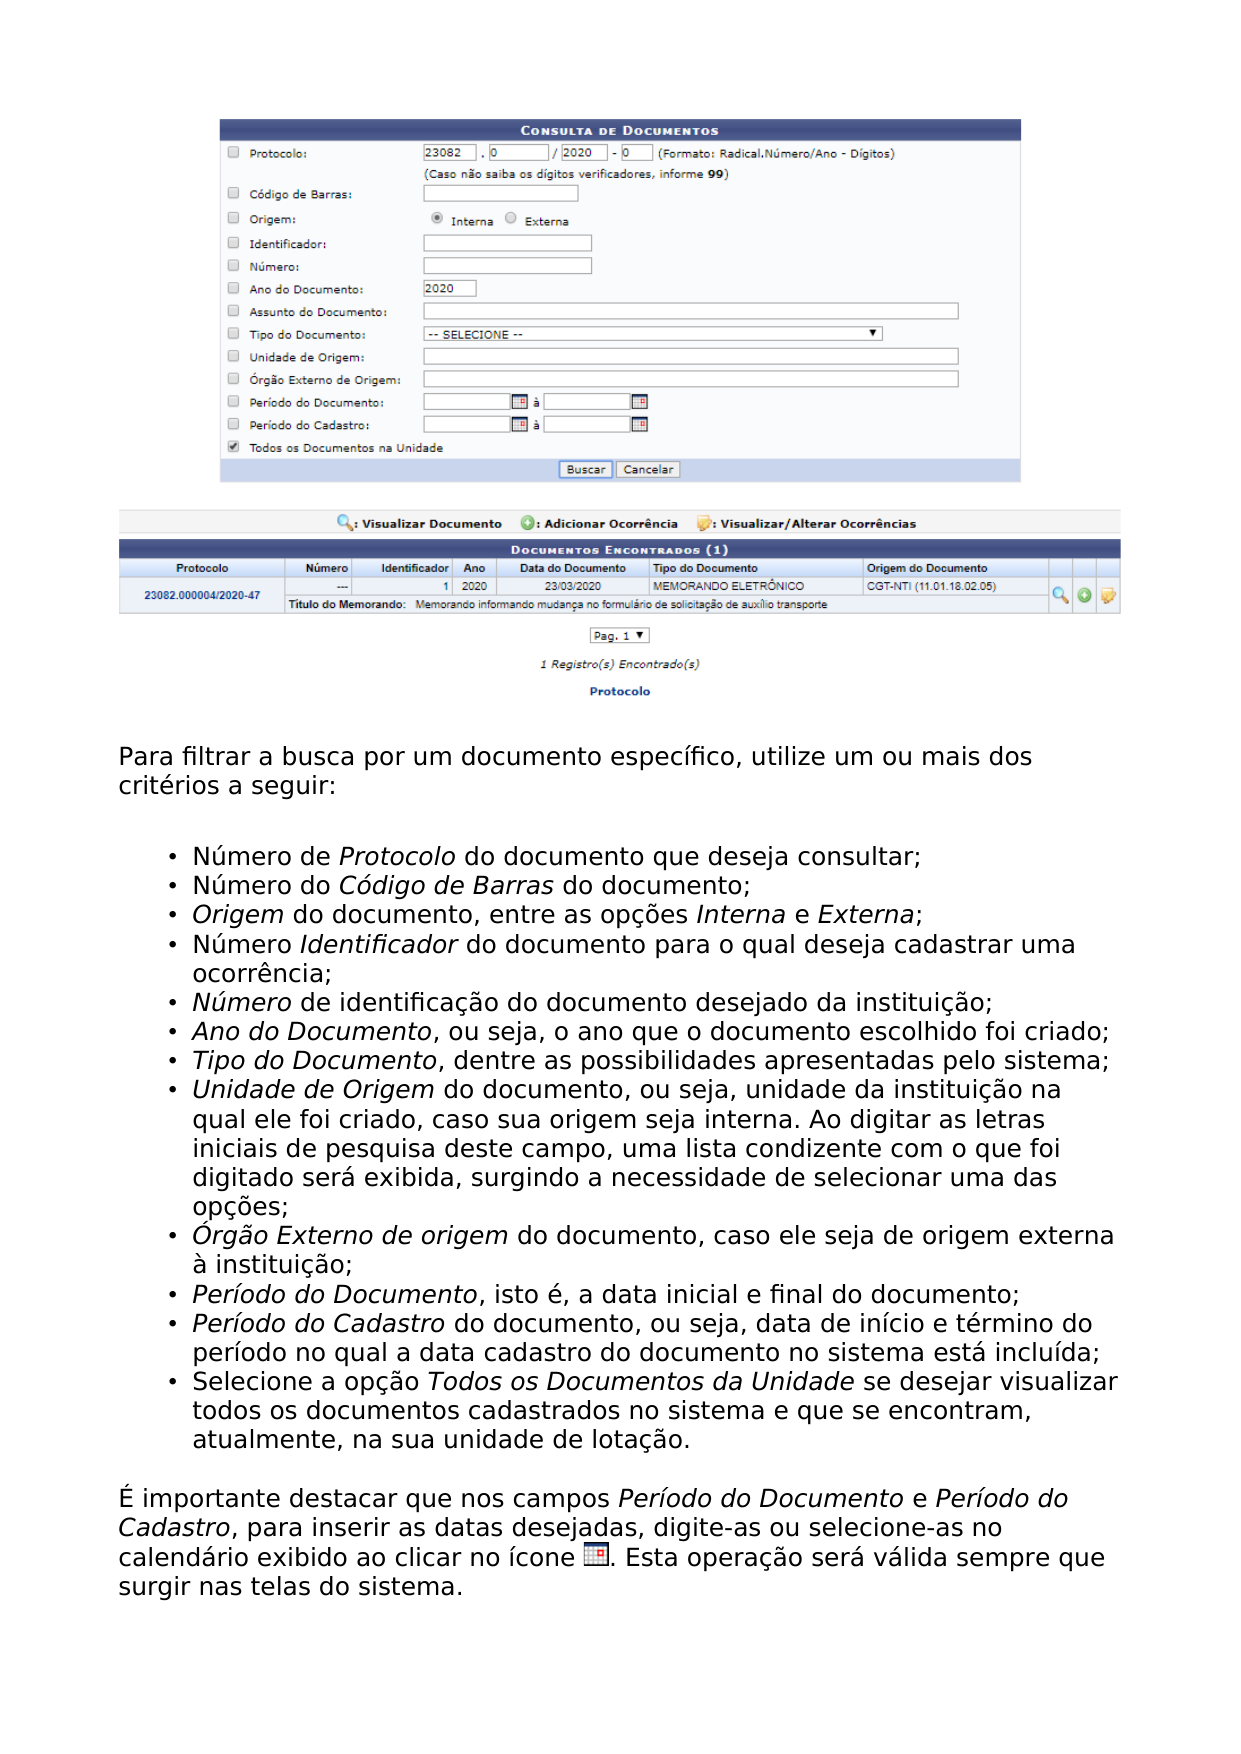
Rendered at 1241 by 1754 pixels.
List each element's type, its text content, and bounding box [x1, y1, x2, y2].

list Número de identificação do documento desejado da instituição; [177, 988, 1122, 1017]
list Órgão Externo de origem do documento, caso ele seja de origem externa à instituição; [177, 1221, 1122, 1280]
list Unidade de Origem do documento, ou seja, unidade da instituição na qual ele foi criado, caso sua origem seja interna. Ao digitar as letras iniciais de pesquisa deste campo, uma lista condizente com o que foi digitado será exibida, surgindo a necessidade de selecionar uma das opções; [177, 1076, 1122, 1221]
list Período do Cadastro do documento, ou seja, data de início e término do período no qual a data cadastro do documento no sistema está incluída; [177, 1309, 1122, 1367]
list Ano do Documento, ou seja, o ano que o documento escolhido foi criado; [177, 1017, 1122, 1046]
text Para filtrar a busca por um documento específico, utilize um ou mais dos critérios a seguir: [118, 742, 1122, 800]
list Origem do documento, entre as opções Interna e Externa; [177, 901, 1122, 930]
text É importante destacar que nos campos Período do Documento e Período do Cadastro, para inserir as datas desejadas, digite-as ou selecione-as no calendário exibido ao clicar no ícone . Esta operação será válida sempre que surgir nas telas do sistema. [118, 1484, 1122, 1601]
list Tipo do Documento, dentre as possibilidades apresentadas pelo sistema; [177, 1046, 1122, 1076]
picture [118, 118, 1123, 701]
list Número Identificador do documento para o qual deseja cadastrar uma ocorrência; [177, 930, 1122, 988]
list Selecione a opção Todos os Documentos da Unidade se desejar visualizar todos os documentos cadastrados no sistema e que se encontram, atualmente, na sua unidade de lotação. [177, 1367, 1122, 1455]
picture [583, 1542, 609, 1566]
list Número de Protocolo do documento que deseja consultar; [177, 842, 1122, 871]
list Período do Documento, isto é, a data inicial e final do documento; [177, 1280, 1122, 1309]
list Número do Código de Barras do documento; [177, 871, 1122, 901]
